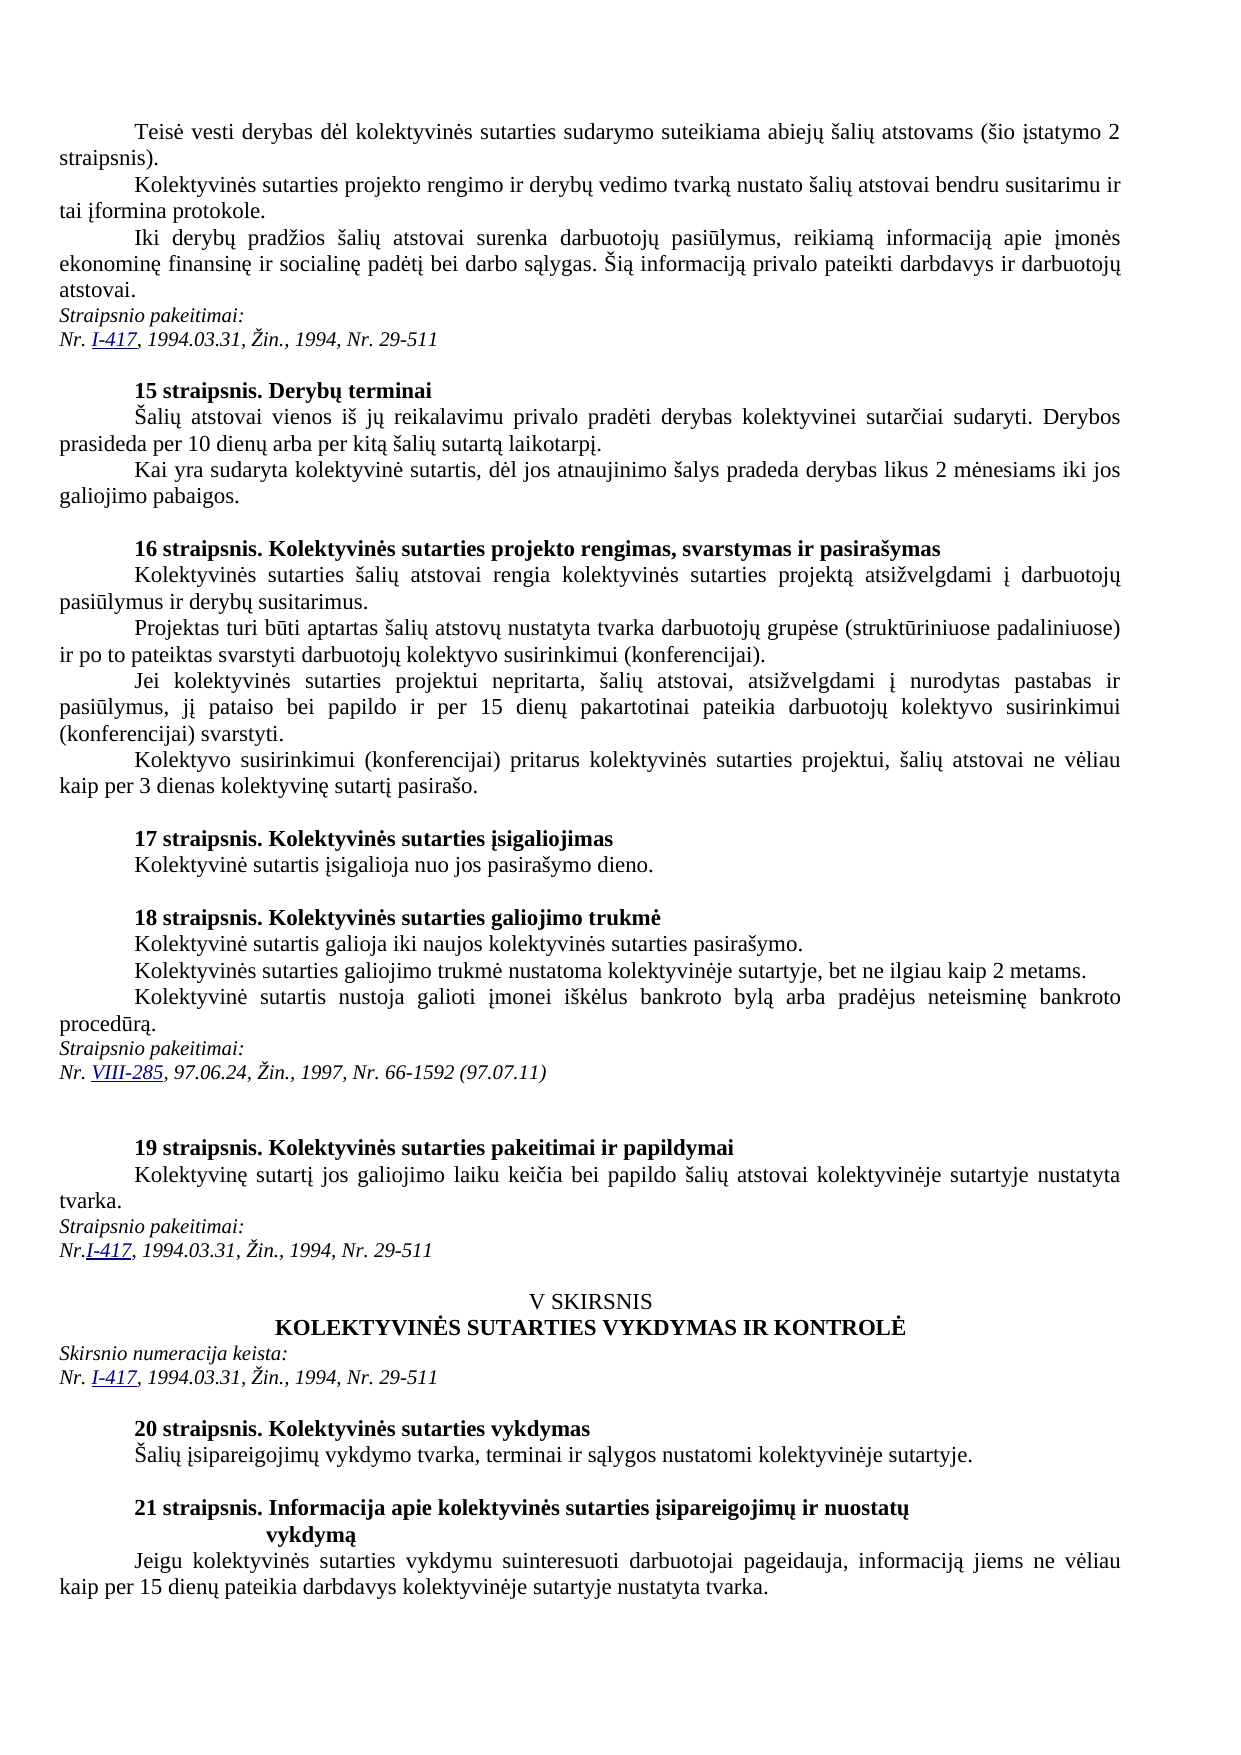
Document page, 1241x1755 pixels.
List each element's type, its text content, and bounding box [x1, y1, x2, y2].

text Kolektyvinę sutartį jos galiojimo laiku keičia bei papildo šalių atstovai kolektyvinėje sutartyje nustatyta tvarka. [59, 1161, 1122, 1213]
text Straipsnio pakeitimai: [59, 1213, 1122, 1238]
text Straipsnio pakeitimai: [59, 1036, 1122, 1060]
text Kai yra sudaryta kolektyvinė sutartis, dėl jos atnaujinimo šalys pradeda derybas likus 2 mėnesiams iki jos galiojimo pabaigos. [59, 456, 1122, 509]
text 15 straipsnis. Derybų terminai [59, 377, 1122, 403]
text 16 straipsnis. Kolektyvinės sutarties projekto rengimas, svarstymas ir pasirašymas [59, 535, 1122, 562]
subtitle KOLEKTYVINĖS SUTARTIES VYKDYMAS IR KONTROLĖ [59, 1314, 1122, 1341]
text Šalių atstovai vienos iš jų reikalavimu privalo pradėti derybas kolektyvinei sutarčiai sudaryti. Derybos prasideda per 10 dienų arba per kitą šalių sutartą laikotarpį. [59, 403, 1122, 456]
text 21 straipsnis. Informacija apie kolektyvinės sutarties įsipareigojimų ir nuostatų [59, 1494, 1122, 1521]
text Kolektyvinė sutartis galioja iki naujos kolektyvinės sutarties pasirašymo. [59, 931, 1122, 957]
text Kolektyvinė sutartis įsigalioja nuo jos pasirašymo dieno. [59, 851, 1122, 878]
text vykdymą [59, 1521, 1122, 1547]
text Straipsnio pakeitimai: [59, 303, 1122, 327]
text Nr.I-417, 1994.03.31, Žin., 1994, Nr. 29-511 [59, 1238, 1122, 1262]
text V SKIRSNIS [59, 1288, 1122, 1314]
text Kolektyvinės sutarties projekto rengimo ir derybų vedimo tvarką nustato šalių atstovai bendru susitarimu ir tai įformina protokole. [59, 171, 1122, 223]
text Projektas turi būti aptartas šalių atstovų nustatyta tvarka darbuotojų grupėse (struktūriniuose padaliniuose) ir po to pateiktas svarstyti darbuotojų kolektyvo susirinkimui (konferencijai). [59, 614, 1122, 667]
text Kolektyvinė sutartis nustoja galioti įmonei iškėlus bankroto bylą arba pradėjus neteisminę bankroto procedūrą. [59, 983, 1122, 1036]
text Jei kolektyvinės sutarties projektui nepritarta, šalių atstovai, atsižvelgdami į nurodytas pastabas ir pasiūlymus, jį pataiso bei papildo ir per 15 dienų pakartotinai pateikia darbuotojų kolektyvo susirinkimui (konferencijai) svarstyti. [59, 667, 1122, 746]
text 19 straipsnis. Kolektyvinės sutarties pakeitimai ir papildymai [59, 1134, 1122, 1161]
text 17 straipsnis. Kolektyvinės sutarties įsigaliojimas [59, 825, 1122, 851]
text Jeigu kolektyvinės sutarties vykdymu suinteresuoti darbuotojai pageidauja, informaciją jiems ne vėliau kaip per 15 dienų pateikia darbdavys kolektyvinėje sutartyje nustatyta tvarka. [59, 1547, 1122, 1600]
text Šalių įsipareigojimų vykdymo tvarka, terminai ir sąlygos nustatomi kolektyvinėje sutartyje. [59, 1442, 1122, 1468]
text Nr. VIII-285, 97.06.24, Žin., 1997, Nr. 66-1592 (97.07.11) [59, 1060, 1122, 1084]
text Kolektyvo susirinkimui (konferencijai) pritarus kolektyvinės sutarties projektui, šalių atstovai ne vėliau kaip per 3 dienas kolektyvinę sutartį pasirašo. [59, 746, 1122, 799]
text Skirsnio numeracija keista: [59, 1341, 1122, 1365]
text Iki derybų pradžios šalių atstovai surenka darbuotojų pasiūlymus, reikiamą informaciją apie įmonės ekonominę finansinę ir socialinę padėtį bei darbo sąlygas. Šią informaciją privalo pateikti darbdavys ir darbuotojų atstovai. [59, 223, 1122, 303]
text Kolektyvinės sutarties šalių atstovai rengia kolektyvinės sutarties projektą atsižvelgdami į darbuotojų pasiūlymus ir derybų susitarimus. [59, 562, 1122, 614]
text Teisė vesti derybas dėl kolektyvinės sutarties sudarymo suteikiama abiejų šalių atstovams (šio įstatymo 2 straipsnis). [59, 118, 1122, 171]
text 20 straipsnis. Kolektyvinės sutarties vykdymas [59, 1415, 1122, 1442]
text Nr. I-417, 1994.03.31, Žin., 1994, Nr. 29-511 [59, 1365, 1122, 1389]
text Nr. I-417, 1994.03.31, Žin., 1994, Nr. 29-511 [59, 327, 1122, 351]
text 18 straipsnis. Kolektyvinės sutarties galiojimo trukmė [59, 904, 1122, 931]
text Kolektyvinės sutarties galiojimo trukmė nustatoma kolektyvinėje sutartyje, bet ne ilgiau kaip 2 metams. [59, 957, 1122, 983]
